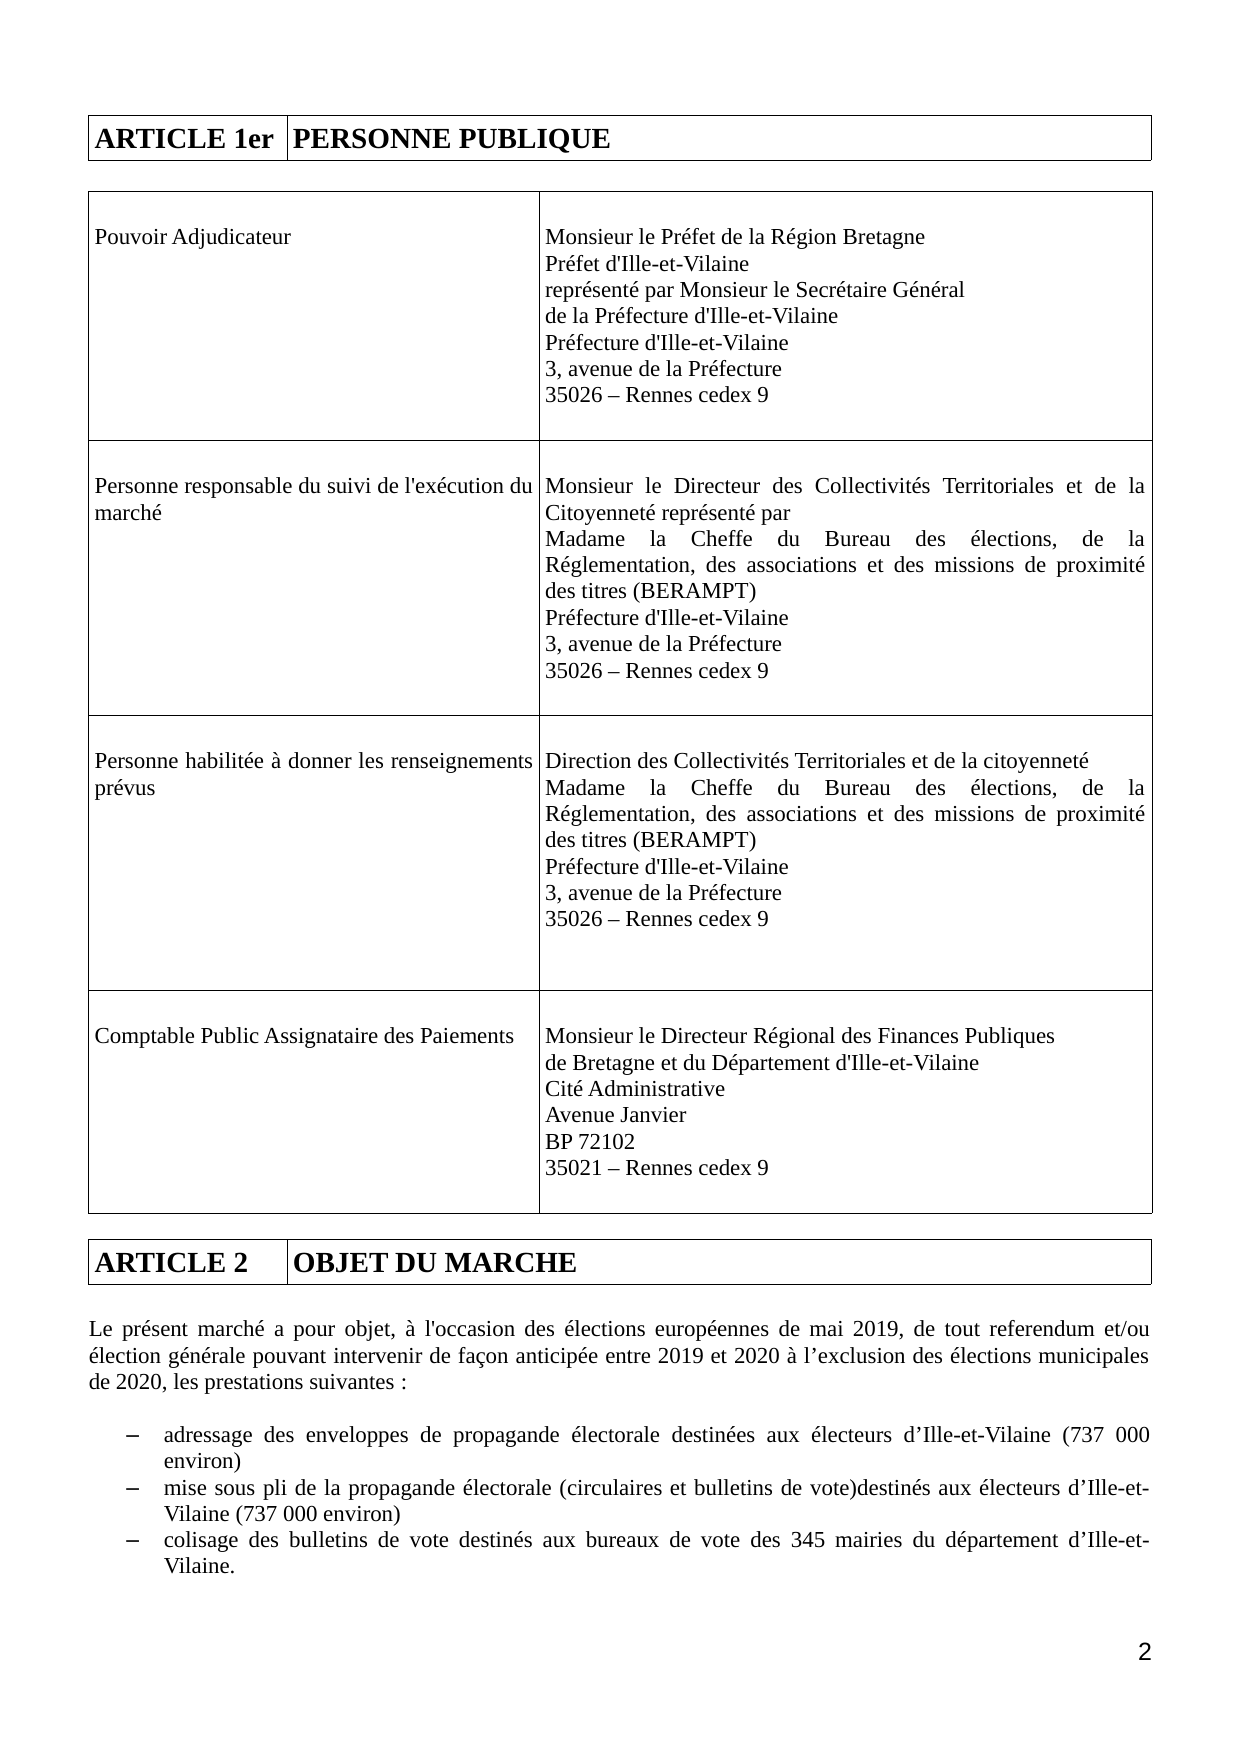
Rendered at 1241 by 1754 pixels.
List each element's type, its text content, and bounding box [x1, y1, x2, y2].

list mise sous pli de la propagande électorale (circulaires et bulletins de vote)destinés aux électeurs d’Ille-et-Vilaine (737 000 environ) [126, 1473, 1152, 1526]
table_header Monsieur le Préfet de la Région Bretagne Préfet d'Ille-et-Vilaine représenté par Monsieur le Secrétaire Général de la Préfecture d'Ille-et-Vilaine Préfecture d'Ille-et-Vilaine 3, avenue de la Préfecture 35026 – Rennes cedex 9 [540, 192, 1152, 440]
table_cell Monsieur le Directeur Régional des Finances Publiques de Bretagne et du Département d'Ille-et-Vilaine Cité Administrative Avenue Janvier BP 72102 35021 – Rennes cedex 9 [540, 991, 1152, 1213]
table_cell Personne responsable du suivi de l'exécution du marché [89, 441, 539, 715]
list adressage des enveloppes de propagande électorale destinées aux électeurs d’Ille-et-Vilaine (737 000 environ) [126, 1421, 1152, 1473]
table_cell Personne habilitée à donner les renseignements prévus [89, 716, 539, 990]
text Le présent marché a pour objet, à l'occasion des élections européennes de mai 2019, de tout referendum et/ou élection générale pouvant intervenir de façon anticipée entre 2019 et 2020 à l’exclusion des élections municipales de 2020, les prestations suivantes : [88, 1315, 1152, 1394]
table_header PERSONNE PUBLIQUE [288, 116, 1151, 160]
table_header ARTICLE 1er [89, 116, 287, 160]
table_header OBJET DU MARCHE [288, 1240, 1151, 1284]
table_header Pouvoir Adjudicateur [89, 192, 539, 440]
list colisage des bulletins de vote destinés aux bureaux de vote des 345 mairies du département d’Ille-et-Vilaine. [126, 1526, 1152, 1579]
table_cell Comptable Public Assignataire des Paiements [89, 991, 539, 1213]
table_cell Direction des Collectivités Territoriales et de la citoyenneté Madame la Cheffe du Bureau des élections, de la Réglementation, des associations et des missions de proximité des titres (BERAMPT) Préfecture d'Ille-et-Vilaine 3, avenue de la Préfecture 35026 – Rennes cedex 9 [540, 716, 1152, 990]
table_header ARTICLE 2 [89, 1240, 287, 1284]
table_cell Monsieur le Directeur des Collectivités Territoriales et de la Citoyenneté représenté par Madame la Cheffe du Bureau des élections, de la Réglementation, des associations et des missions de proximité des titres (BERAMPT) Préfecture d'Ille-et-Vilaine 3, avenue de la Préfecture 35026 – Rennes cedex 9 [540, 441, 1152, 715]
